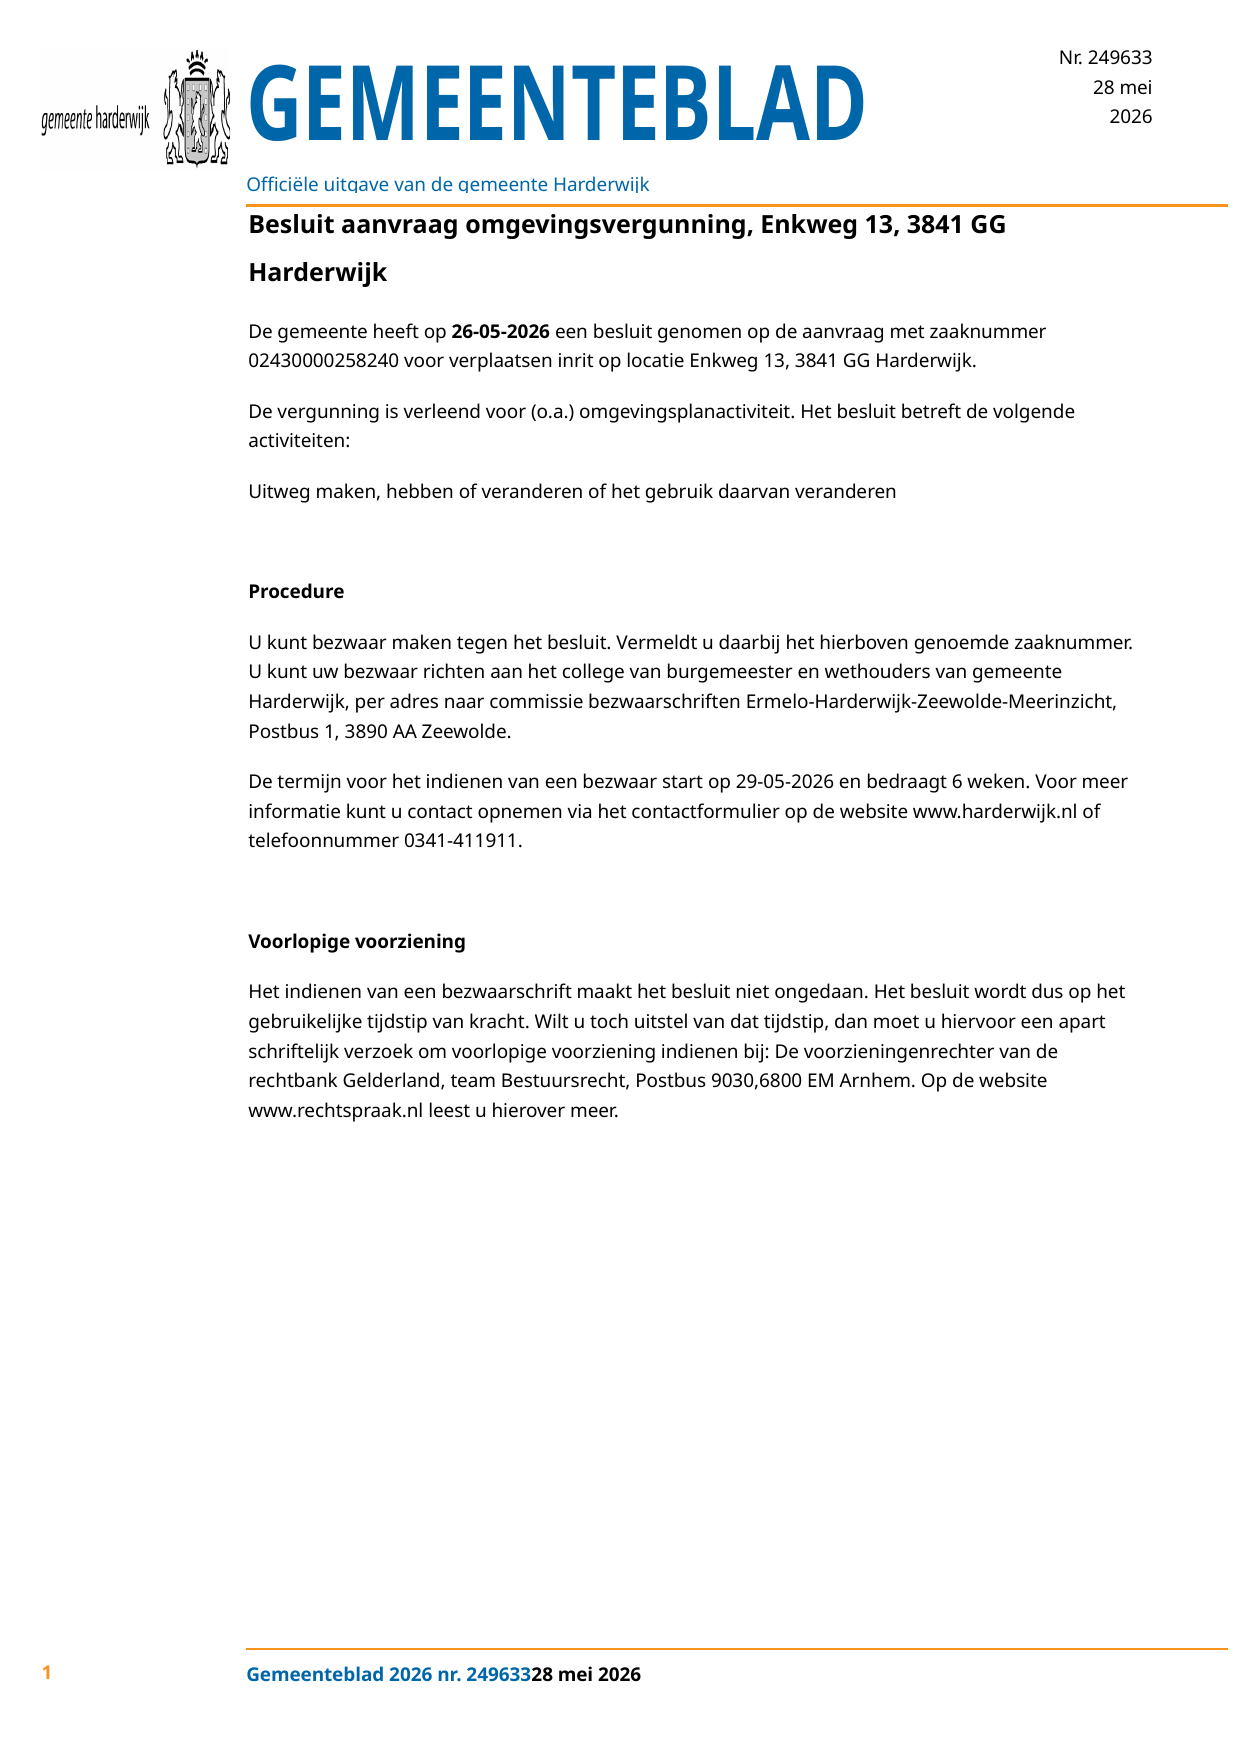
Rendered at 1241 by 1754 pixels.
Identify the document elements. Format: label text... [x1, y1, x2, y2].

text Procedure [248, 579, 1152, 604]
text U kunt bezwaar maken tegen het besluit. Vermeldt u daarbij het hierboven genoemde zaaknummer. U kunt uw bezwaar richten aan het college van burgemeester en wethouders van gemeente Harderwijk, per adres naar commissie bezwaarschriften Ermelo-Harderwijk-Zeewolde-Meerinzicht, Postbus 1, 3890 AA Zeewolde. [248, 629, 1152, 744]
text De gemeente heeft op 26-05-2026 een besluit genomen op de aanvraag met zaaknummer 02430000258240 voor verplaatsen inrit op locatie Enkweg 13, 3841 GG Harderwijk. [248, 318, 1152, 373]
text Besluit aanvraag omgevingsvergunning, Enkweg 13, 3841 GG Harderwijk [248, 207, 1152, 288]
text Uitweg maken, hebben of veranderen of het gebruik daarvan veranderen [248, 478, 1152, 504]
picture [41, 47, 231, 172]
text De termijn voor het indienen van een bezwaar start op 29-05-2026 en bedraagt 6 weken. Voor meer informatie kunt u contact opnemen via het contactformulier op de website www.harderwijk.nl of telefoonnummer 0341-411911. [248, 768, 1152, 853]
text Voorlopige voorziening [248, 928, 1152, 954]
text Het indienen van een bezwaarschrift maakt het besluit niet ongedaan. Het besluit wordt dus op het gebruikelijke tijdstip van kracht. Wilt u toch uitstel van dat tijdstip, dan moet u hiervoor een apart schriftelijk verzoek om voorlopige voorziening indienen bij: De voorzieningenrechter van de rechtbank Gelderland, team Bestuursrecht, Postbus 9030,6800 EM Arnhem. Op de website www.rechtspraak.nl leest u hierover meer. [248, 979, 1152, 1123]
text De vergunning is verleend voor (o.a.) omgevingsplanactiviteit. Het besluit betreft de volgende activiteiten: [248, 398, 1152, 453]
